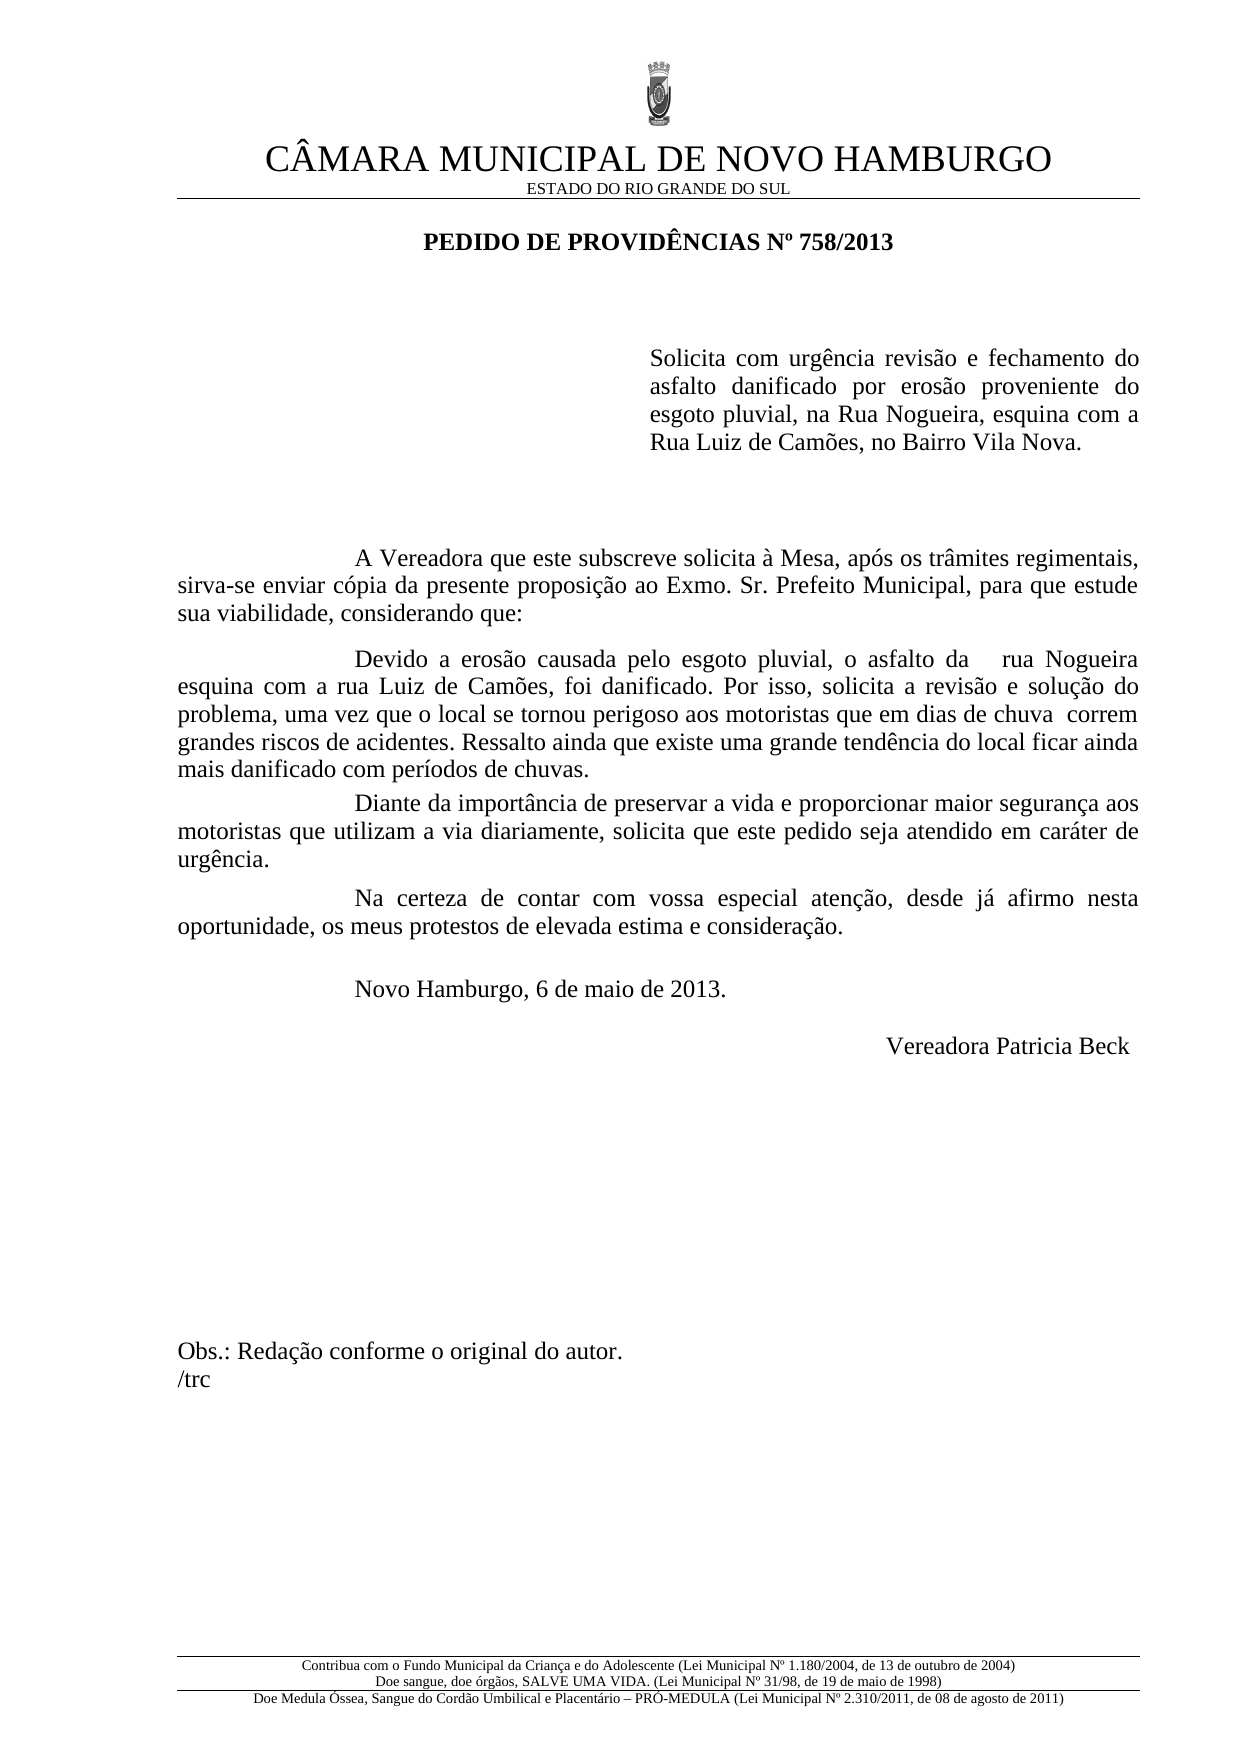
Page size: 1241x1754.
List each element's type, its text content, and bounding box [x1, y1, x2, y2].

text Diante da importância de preservar a vida e proporcionar maior segurança aos motoristas que utilizam a via diariamente, solicita que este pedido seja atendido em caráter de urgência. [177, 789, 1140, 872]
text Vereadora Patricia Beck [177, 1032, 1140, 1060]
text PEDIDO DE PROVIDÊNCIAS Nº 758/2013 [177, 228, 1140, 256]
text Solicita com urgência revisão e fechamento do asfalto danificado por erosão proveniente do esgoto pluvial, na Rua Nogueira, esquina com a Rua Luiz de Camões, no Bairro Vila Nova. [649, 344, 1140, 455]
text Obs.: Redação conforme o original do autor. [177, 1337, 1140, 1365]
text Devido a erosão causada pelo esgoto pluvial, o asfalto da rua Nogueira esquina com a rua Luiz de Camões, foi danificado. Por isso, solicita a revisão e solução do problema, uma vez que o local se tornou perigoso aos motoristas que em dias de chuva correm grandes riscos de acidentes. Ressalto ainda que existe uma grande tendência do local ficar ainda mais danificado com períodos de chuvas. [177, 645, 1140, 783]
text A Vereadora que este subscreve solicita à Mesa, após os trâmites regimentais, sirva-se enviar cópia da presente proposição ao Exmo. Sr. Prefeito Municipal, para que estude sua viabilidade, considerando que: [177, 544, 1140, 627]
text Novo Hamburgo, 6 de maio de 2013. [177, 975, 1140, 1003]
text /trc [177, 1365, 1140, 1392]
text Na certeza de contar com vossa especial atenção, desde já afirmo nesta oportunidade, os meus protestos de elevada estima e consideração. [177, 884, 1140, 940]
